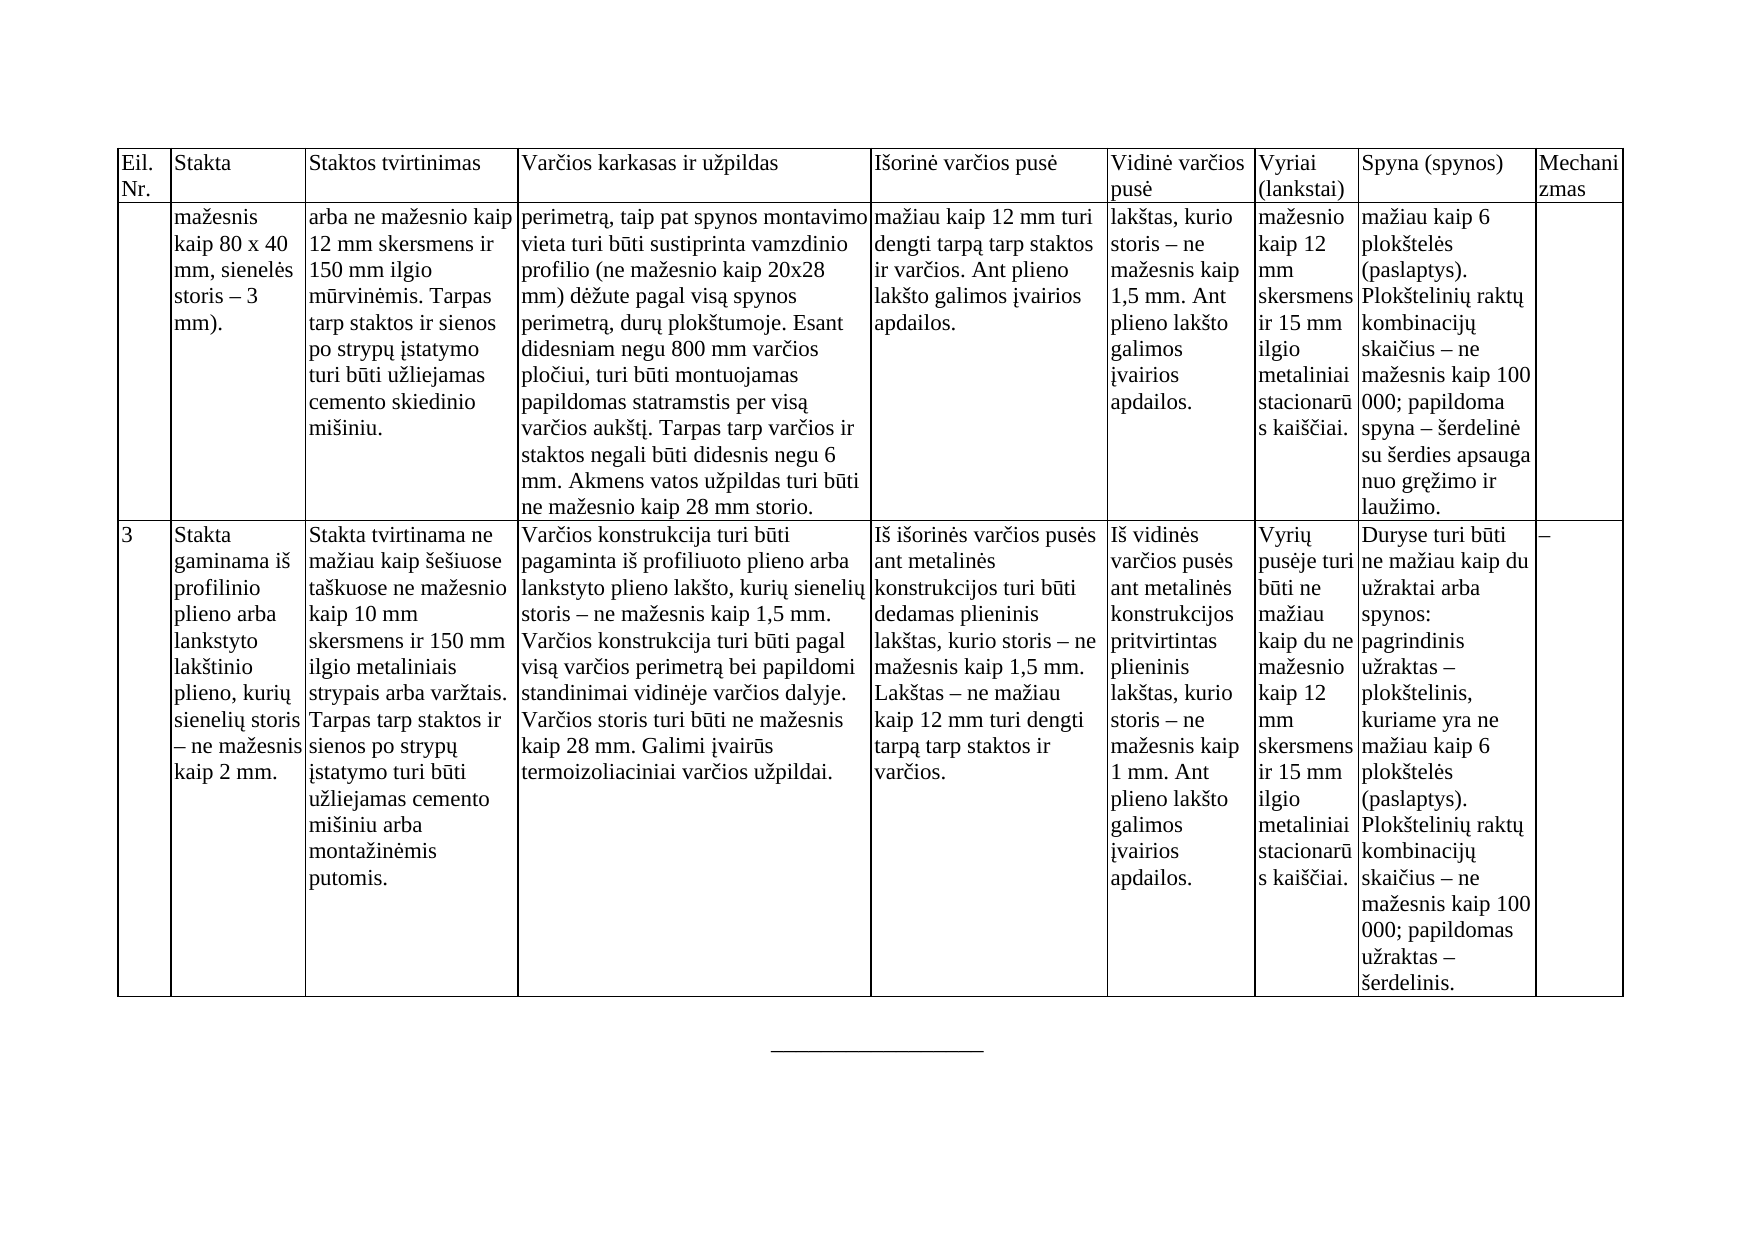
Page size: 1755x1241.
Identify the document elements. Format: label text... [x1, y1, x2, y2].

table_cell Varčios konstrukcija turi būti pagaminta iš profiliuoto plieno arba lankstyto plieno lakšto, kurių sienelių storis – ne mažesnis kaip 1,5 mm. Varčios konstrukcija turi būti pagal visą varčios perimetrą bei papildomi standinimai vidinėje varčios dalyje. Varčios storis turi būti ne mažesnis kaip 28 mm. Galimi įvairūs termoizoliaciniai varčios užpildai. [519, 521, 870, 996]
table_header Stakta [172, 149, 305, 202]
table_header Mechanizmas [1537, 149, 1622, 202]
table_header Spyna (spynos) [1359, 149, 1535, 202]
table_cell mažiau kaip 6 plokštelės (paslaptys). Plokštelinių raktų kombinacijų skaičius – ne mažesnis kaip 100 000; papildoma spyna – šerdelinė su šerdies apsauga nuo gręžimo ir laužimo. [1359, 203, 1535, 520]
table_header Eil. Nr. [119, 149, 170, 202]
table_cell [119, 203, 170, 520]
table_cell mažesnio kaip 12 mm skersmens ir 15 mm ilgio metaliniai stacionarūs kaiščiai. [1256, 203, 1358, 520]
table_cell Stakta gaminama iš profilinio plieno arba lankstyto lakštinio plieno, kurių sienelių storis – ne mažesnis kaip 2 mm. [172, 521, 305, 996]
table_cell Duryse turi būti ne mažiau kaip du užraktai arba spynos: pagrindinis užraktas – plokštelinis, kuriame yra ne mažiau kaip 6 plokštelės (paslaptys). Plokštelinių raktų kombinacijų skaičius – ne mažesnis kaip 100 000; papildomas užraktas – šerdelinis. [1359, 521, 1535, 996]
table_header Vyriai (lankstai) [1256, 149, 1358, 202]
text _________________ [118, 1026, 1636, 1055]
table_header Vidinė varčios pusė [1108, 149, 1254, 202]
table_header Staktos tvirtinimas [306, 149, 517, 202]
table_header Varčios karkasas ir užpildas [519, 149, 870, 202]
table_cell perimetrą, taip pat spynos montavimo vieta turi būti sustiprinta vamzdinio profilio (ne mažesnio kaip 20x28 mm) dėžute pagal visą spynos perimetrą, durų plokštumoje. Esant didesniam negu 800 mm varčios pločiui, turi būti montuojamas papildomas statramstis per visą varčios aukštį. Tarpas tarp varčios ir staktos negali būti didesnis negu 6 mm. Akmens vatos užpildas turi būti ne mažesnio kaip 28 mm storio. [519, 203, 870, 520]
table_cell mažiau kaip 12 mm turi dengti tarpą tarp staktos ir varčios. Ant plieno lakšto galimos įvairios apdailos. [872, 203, 1107, 520]
table_cell Iš vidinės varčios pusės ant metalinės konstrukcijos pritvirtintas plieninis lakštas, kurio storis – ne mažesnis kaip 1 mm. Ant plieno lakšto galimos įvairios apdailos. [1108, 521, 1254, 996]
table_cell – [1537, 521, 1622, 996]
table_cell mažesnis kaip 80 x 40 mm, sienelės storis – 3 mm). [172, 203, 305, 520]
table_cell [1537, 203, 1622, 520]
table_header Išorinė varčios pusė [872, 149, 1107, 202]
table_cell 3 [119, 521, 170, 996]
table_cell Iš išorinės varčios pusės ant metalinės konstrukcijos turi būti dedamas plieninis lakštas, kurio storis – ne mažesnis kaip 1,5 mm. Lakštas – ne mažiau kaip 12 mm turi dengti tarpą tarp staktos ir varčios. [872, 521, 1107, 996]
table_cell arba ne mažesnio kaip 12 mm skersmens ir 150 mm ilgio mūrvinėmis. Tarpas tarp staktos ir sienos po strypų įstatymo turi būti užliejamas cemento skiedinio mišiniu. [306, 203, 517, 520]
table_cell Vyrių pusėje turi būti ne mažiau kaip du ne mažesnio kaip 12 mm skersmens ir 15 mm ilgio metaliniai stacionarūs kaiščiai. [1256, 521, 1358, 996]
table_cell Stakta tvirtinama ne mažiau kaip šešiuose taškuose ne mažesnio kaip 10 mm skersmens ir 150 mm ilgio metaliniais strypais arba varžtais. Tarpas tarp staktos ir sienos po strypų įstatymo turi būti užliejamas cemento mišiniu arba montažinėmis putomis. [306, 521, 517, 996]
table_cell lakštas, kurio storis – ne mažesnis kaip 1,5 mm. Ant plieno lakšto galimos įvairios apdailos. [1108, 203, 1254, 520]
